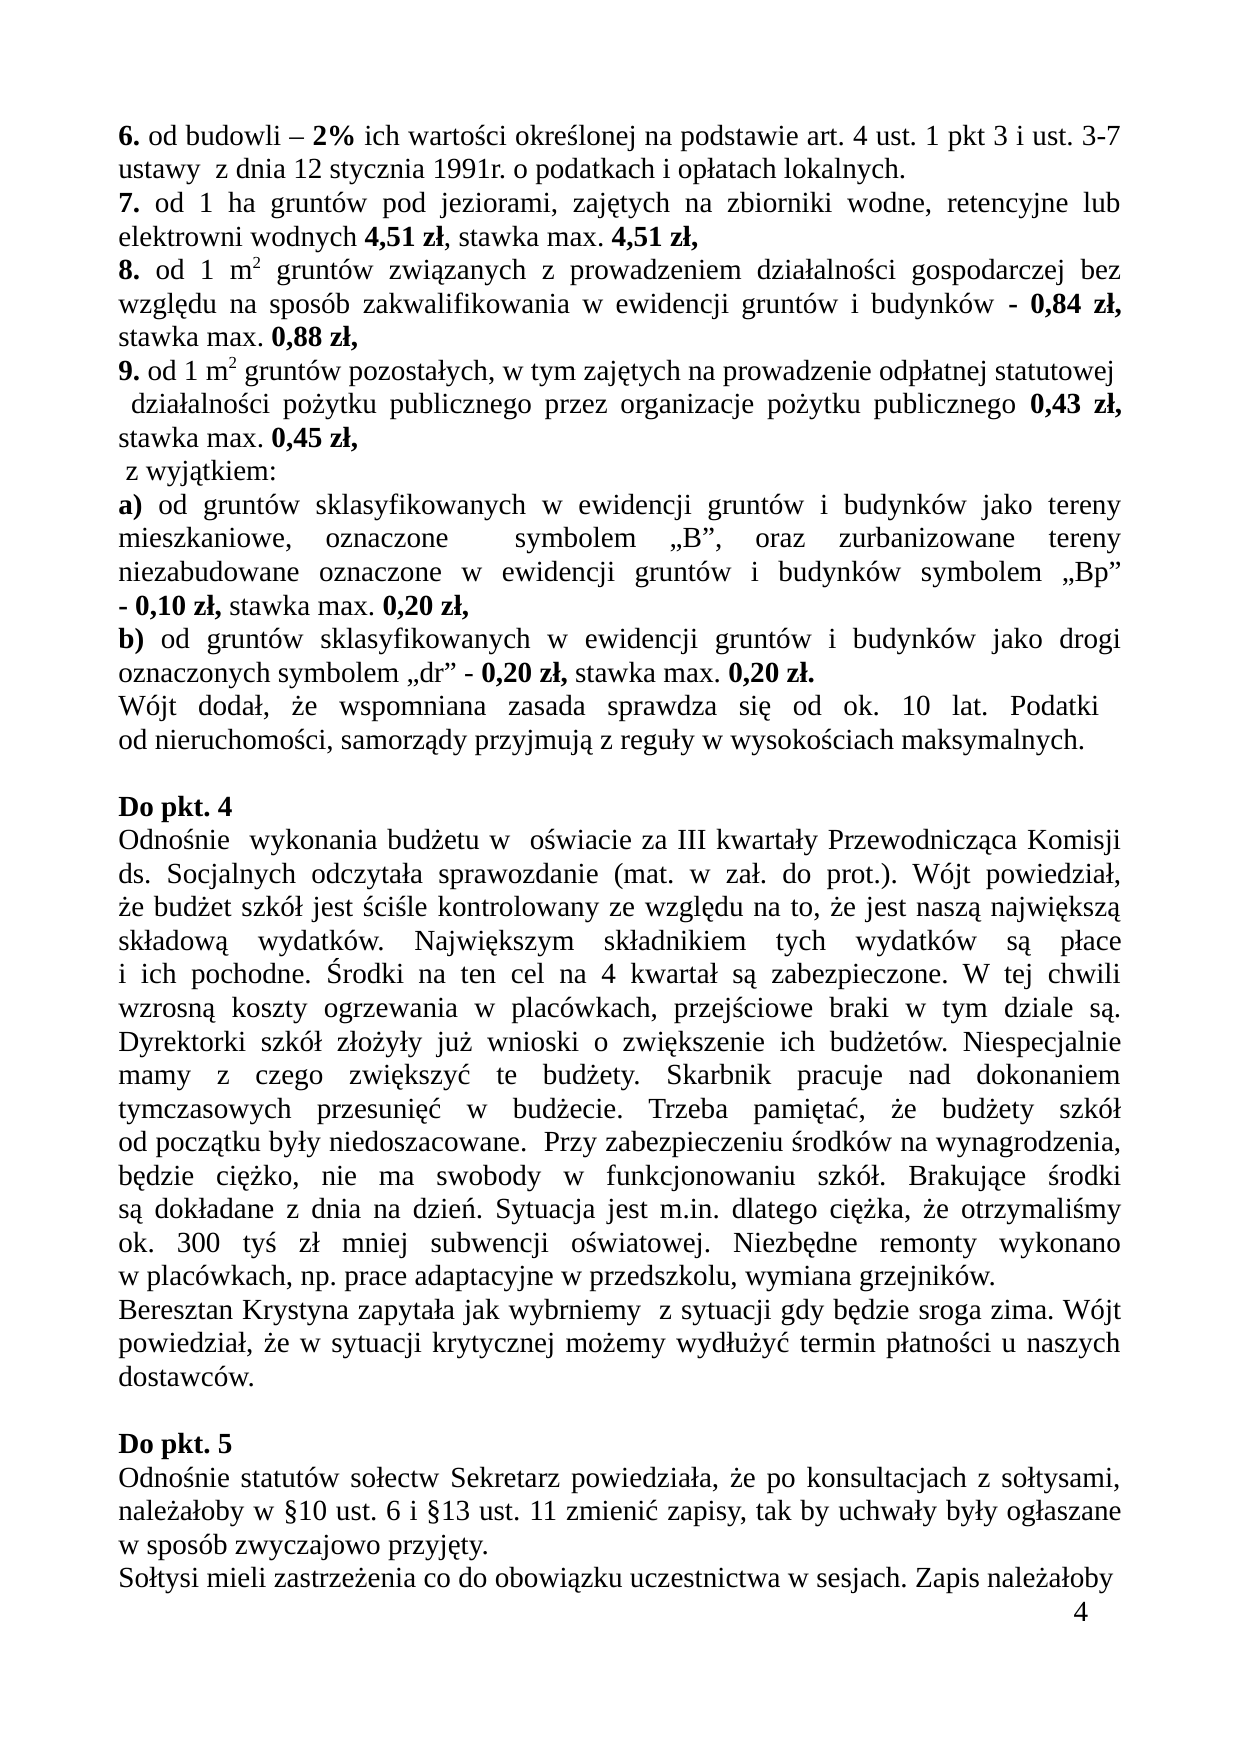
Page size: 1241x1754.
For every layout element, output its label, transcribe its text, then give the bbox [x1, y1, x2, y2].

text 9. od 1 m2 gruntów pozostałych, w tym zajętych na prowadzenie odpłatnej statutowej [118, 353, 1122, 386]
text 7. od 1 ha gruntów pod jeziorami, zajętych na zbiorniki wodne, retencyjne lub elektrowni wodnych 4,51 zł, stawka max. 4,51 zł, [118, 185, 1122, 252]
text b) od gruntów sklasyfikowanych w ewidencji gruntów i budynków jako drogi oznaczonych symbolem „dr” - 0,20 zł, stawka max. 0,20 zł. [118, 621, 1122, 688]
text 6. od budowli – 2% ich wartości określonej na podstawie art. 4 ust. 1 pkt 3 i ust. 3-7 ustawy z dnia 12 stycznia 1991r. o podatkach i opłatach lokalnych. [118, 118, 1122, 185]
text działalności pożytku publicznego przez organizacje pożytku publicznego 0,43 zł, stawka max. 0,45 zł, [118, 386, 1122, 453]
text Do pkt. 4 [118, 789, 1122, 822]
text 8. od 1 m2 gruntów związanych z prowadzeniem działalności gospodarczej bez względu na sposób zakwalifikowania w ewidencji gruntów i budynków - 0,84 zł, stawka max. 0,88 zł, [118, 252, 1122, 353]
text Wójt dodał, że wspomniana zasada sprawdza się od ok. 10 lat. Podatki od nieruchomości, samorządy przyjmują z reguły w wysokościach maksymalnych. [118, 688, 1122, 755]
text 6 [118, 1594, 1122, 1627]
text Do pkt. 5 [118, 1426, 1122, 1460]
text Beresztan Krystyna zapytała jak wybrniemy z sytuacji gdy będzie sroga zima. Wójt powiedział, że w sytuacji krytycznej możemy wydłużyć termin płatności u naszych dostawców. [118, 1292, 1122, 1393]
text Odnośnie statutów sołectw Sekretarz powiedziała, że po konsultacjach z sołtysami, należałoby w §10 ust. 6 i §13 ust. 11 zmienić zapisy, tak by uchwały były ogłaszane w sposób zwyczajowo przyjęty. [118, 1460, 1122, 1560]
text Sołtysi mieli zastrzeżenia co do obowiązku uczestnictwa w sesjach. Zapis należałoby [118, 1560, 1122, 1594]
text z wyjątkiem: [118, 453, 1122, 487]
text a) od gruntów sklasyfikowanych w ewidencji gruntów i budynków jako tereny mieszkaniowe, oznaczone symbolem „B”, oraz zurbanizowane tereny niezabudowane oznaczone w ewidencji gruntów i budynków symbolem „Bp” - 0,10 zł, stawka max. 0,20 zł, [118, 487, 1122, 621]
text Odnośnie wykonania budżetu w oświacie za III kwartały Przewodnicząca Komisji ds. Socjalnych odczytała sprawozdanie (mat. w zał. do prot.). Wójt powiedział, że budżet szkół jest ściśle kontrolowany ze względu na to, że jest naszą największą składową wydatków. Największym składnikiem tych wydatków są płace i ich pochodne. Środki na ten cel na 4 kwartał są zabezpieczone. W tej chwili wzrosną koszty ogrzewania w placówkach, przejściowe braki w tym dziale są. Dyrektorki szkół złożyły już wnioski o zwiększenie ich budżetów. Niespecjalnie mamy z czego zwiększyć te budżety. Skarbnik pracuje nad dokonaniem tymczasowych przesunięć w budżecie. Trzeba pamiętać, że budżety szkół od początku były niedoszacowane. Przy zabezpieczeniu środków na wynagrodzenia, będzie ciężko, nie ma swobody w funkcjonowaniu szkół. Brakujące środki są dokładane z dnia na dzień. Sytuacja jest m.in. dlatego ciężka, że otrzymaliśmy ok. 300 tyś zł mniej subwencji oświatowej. Niezbędne remonty wykonano w placówkach, np. prace adaptacyjne w przedszkolu, wymiana grzejników. [118, 822, 1122, 1292]
